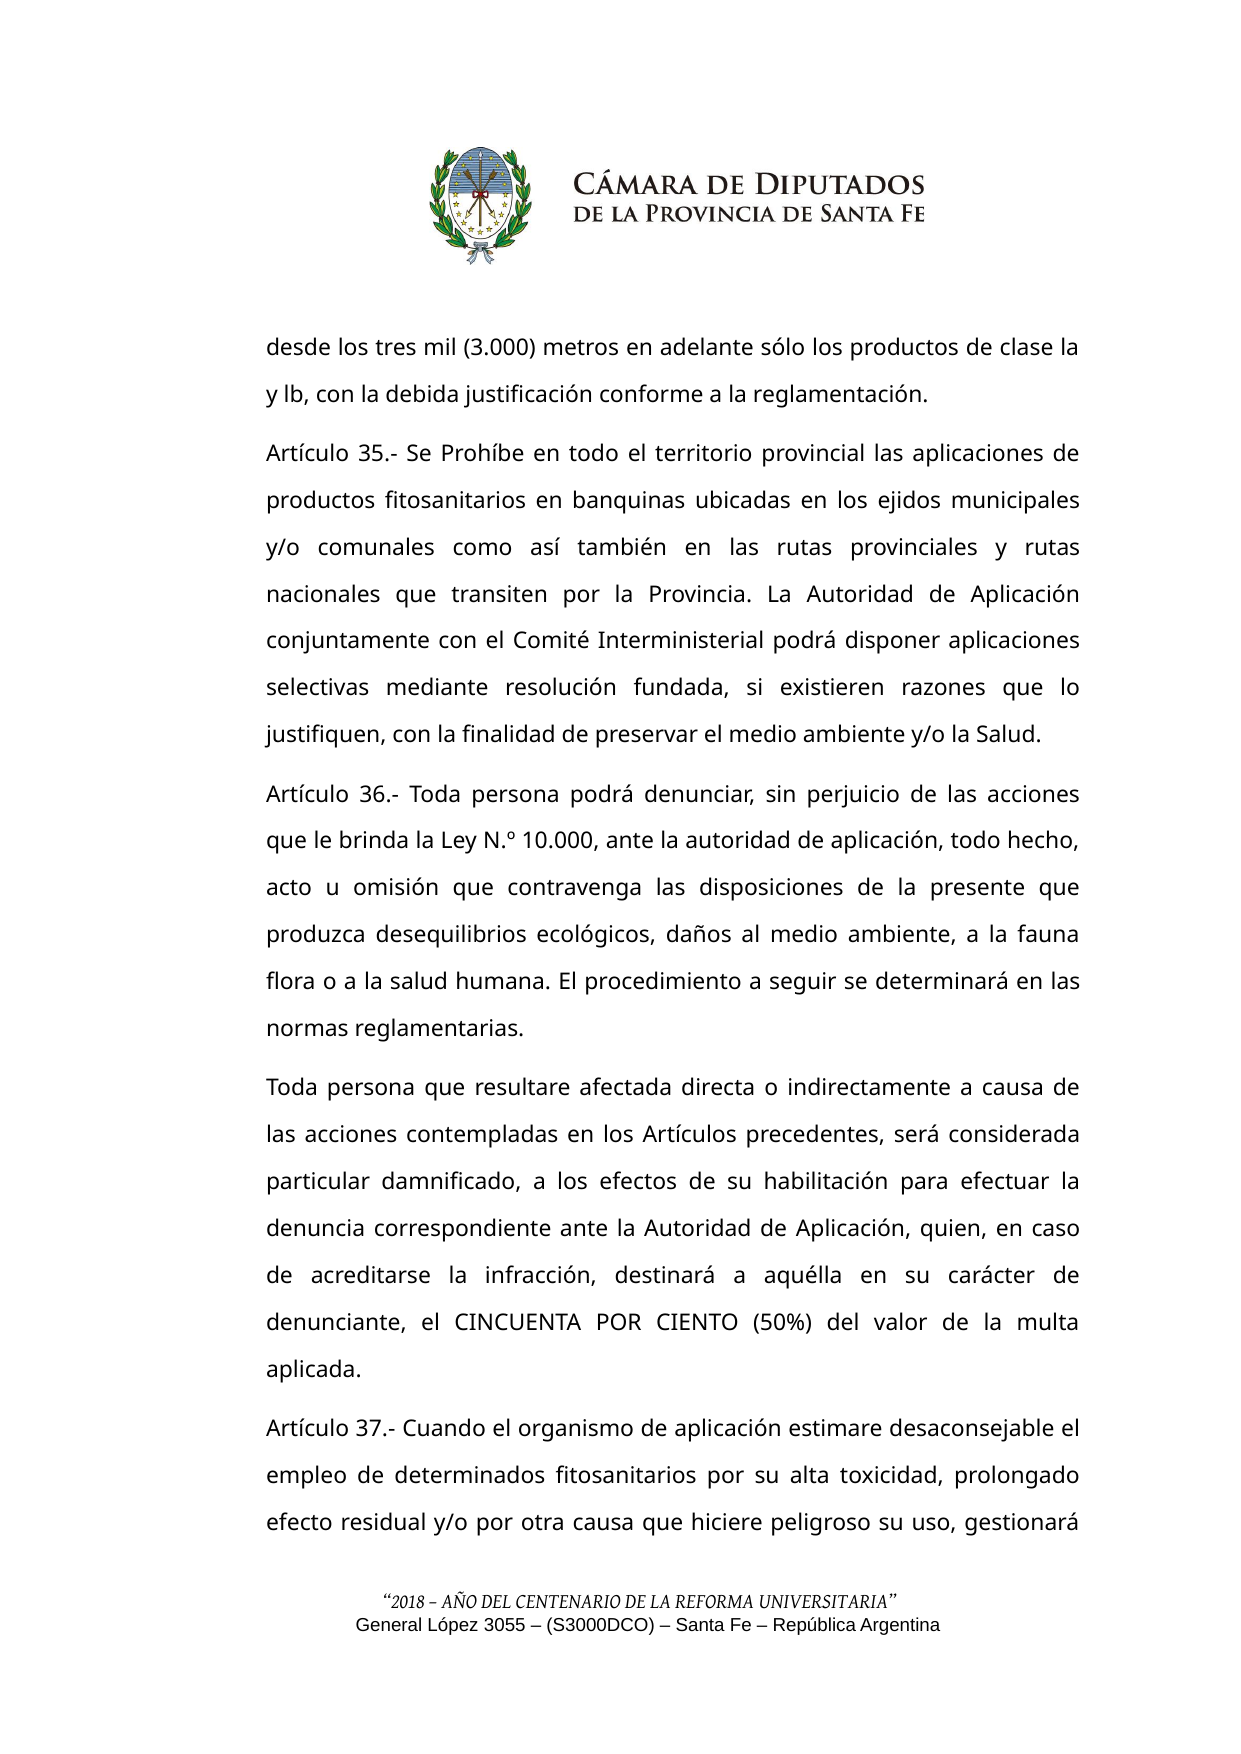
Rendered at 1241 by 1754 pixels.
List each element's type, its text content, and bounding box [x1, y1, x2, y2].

text desde los tres mil (3.000) metros en adelante sólo los productos de clase la y lb, con la debida justificación conforme a la reglamentación. [266, 331, 1081, 409]
text Artículo 36.- Toda persona podrá denunciar, sin perjuicio de las acciones que le brinda la Ley N.º 10.000, ante la autoridad de aplicación, todo hecho, acto u omisión que contravenga las disposiciones de la presente que produzca desequilibrios ecológicos, daños al medio ambiente, a la fauna flora o a la salud humana. El procedimiento a seguir se determinará en las normas reglamentarias. [266, 778, 1081, 1043]
text Toda persona que resultare afectada directa o indirectamente a causa de las acciones contempladas en los Artículos precedentes, será considerada particular damnificado, a los efectos de su habilitación para efectuar la denuncia correspondiente ante la Autoridad de Aplicación, quien, en caso de acreditarse la infracción, destinará a aquélla en su carácter de denunciante, el CINCUENTA POR CIENTO (50%) del valor de la multa aplicada. [266, 1071, 1081, 1384]
picture [429, 147, 925, 269]
text Artículo 35.- Se Prohíbe en todo el territorio provincial las aplicaciones de productos fitosanitarios en banquinas ubicadas en los ejidos municipales y/o comunales como así también en las rutas provinciales y rutas nacionales que transiten por la Provincia. La Autoridad de Aplicación conjuntamente con el Comité Interministerial podrá disponer aplicaciones selectivas mediante resolución fundada, si existieren razones que lo justifiquen, con la finalidad de preservar el medio ambiente y/o la Salud. [266, 437, 1081, 749]
text Artículo 37.- Cuando el organismo de aplicación estimare desaconsejable el empleo de determinados fitosanitarios por su alta toxicidad, prolongado efecto residual y/o por otra causa que hiciere peligroso su uso, gestionará [266, 1412, 1081, 1537]
